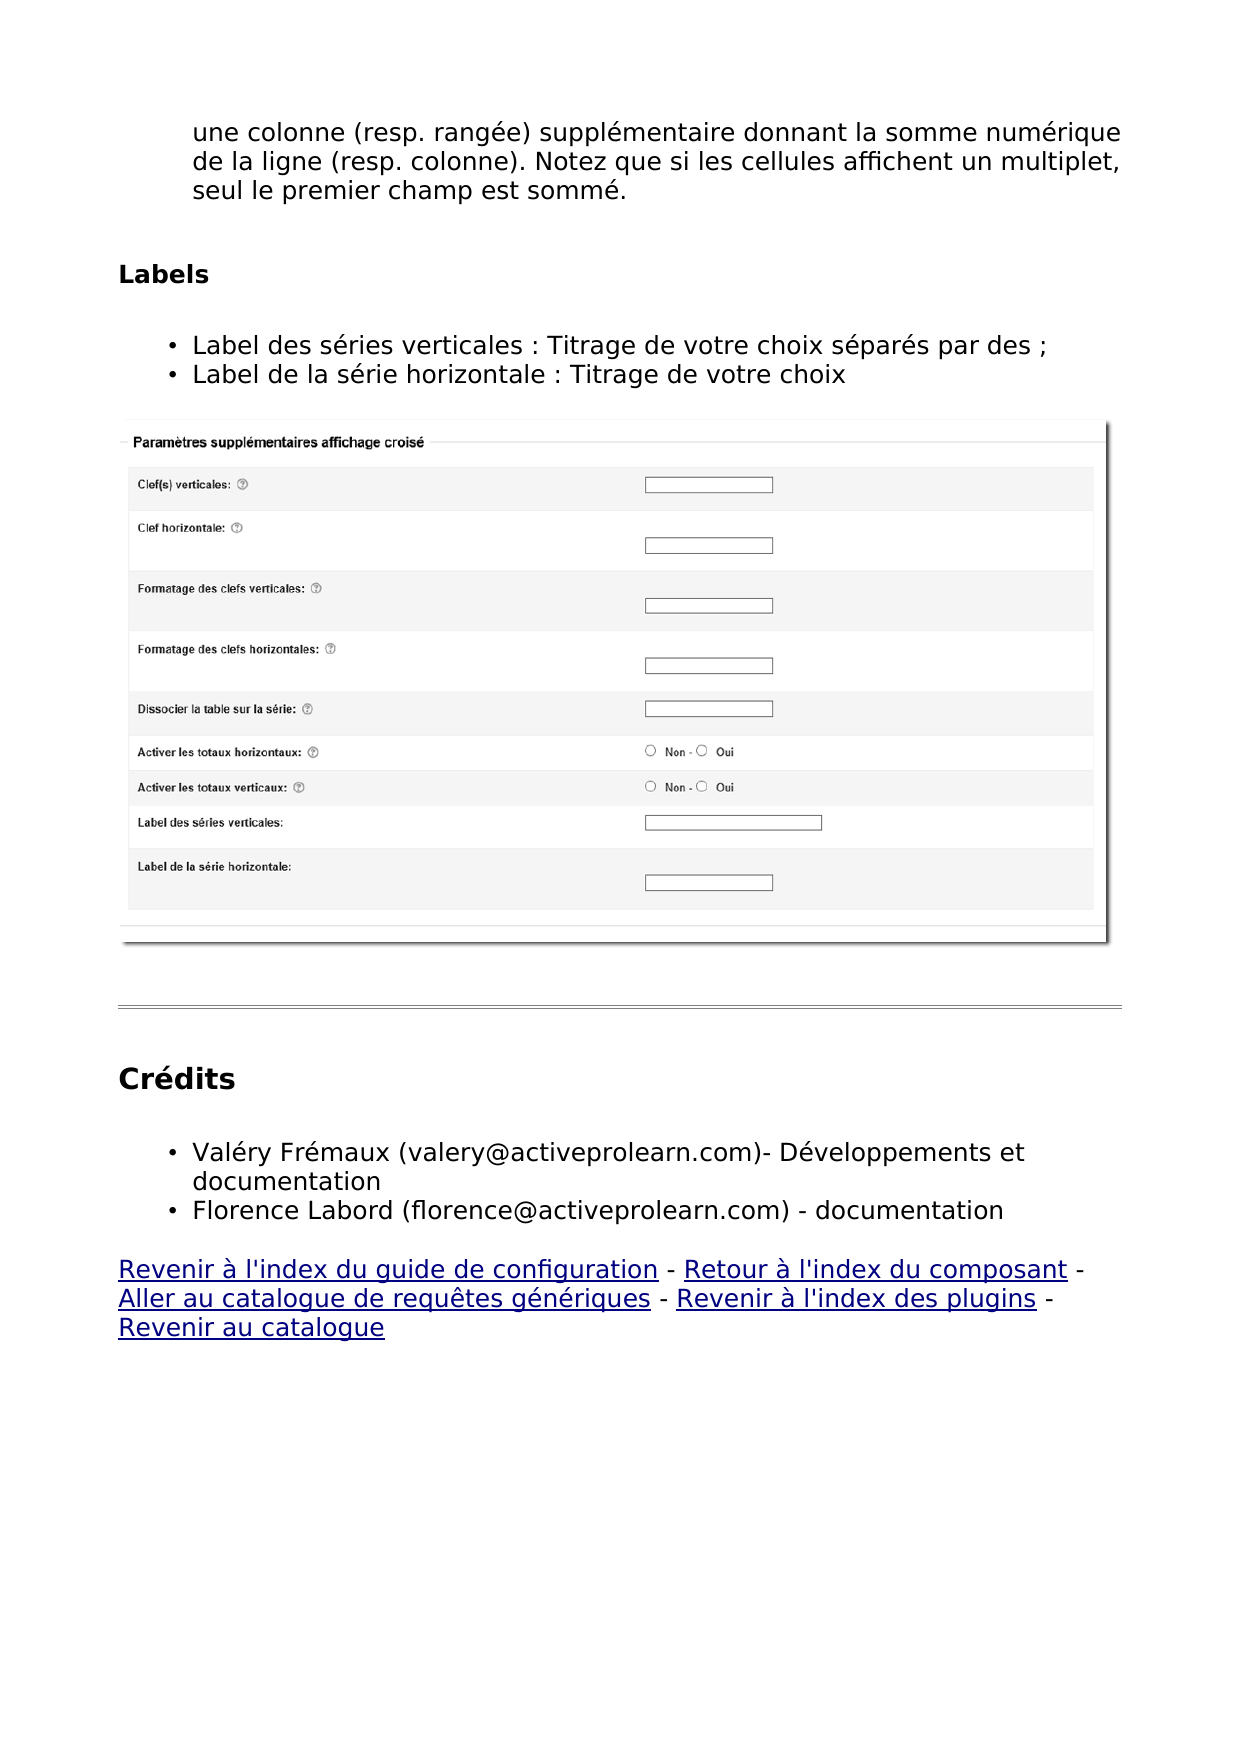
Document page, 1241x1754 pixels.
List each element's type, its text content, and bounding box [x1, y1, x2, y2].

text Revenir à l'index du guide de configuration - Retour à l'index du composant - Aller au catalogue de requêtes génériques - Revenir à l'index des plugins - Revenir au catalogue [118, 1255, 1122, 1343]
picture [118, 419, 1123, 950]
list une colonne (resp. rangée) supplémentaire donnant la somme numérique de la ligne (resp. colonne). Notez que si les cellules affichent un multiplet, seul le premier champ est sommé. [177, 118, 1122, 206]
subtitle Crédits [118, 1062, 1122, 1096]
subtitle Labels [118, 260, 1122, 289]
list Label des séries verticales : Titrage de votre choix séparés par des ; [177, 331, 1122, 360]
list Valéry Frémaux (valery@activeprolearn.com)- Développements et documentation [177, 1138, 1122, 1196]
list Label de la série horizontale : Titrage de votre choix [177, 360, 1122, 389]
list Florence Labord (florence@activeprolearn.com) - documentation [177, 1196, 1122, 1226]
